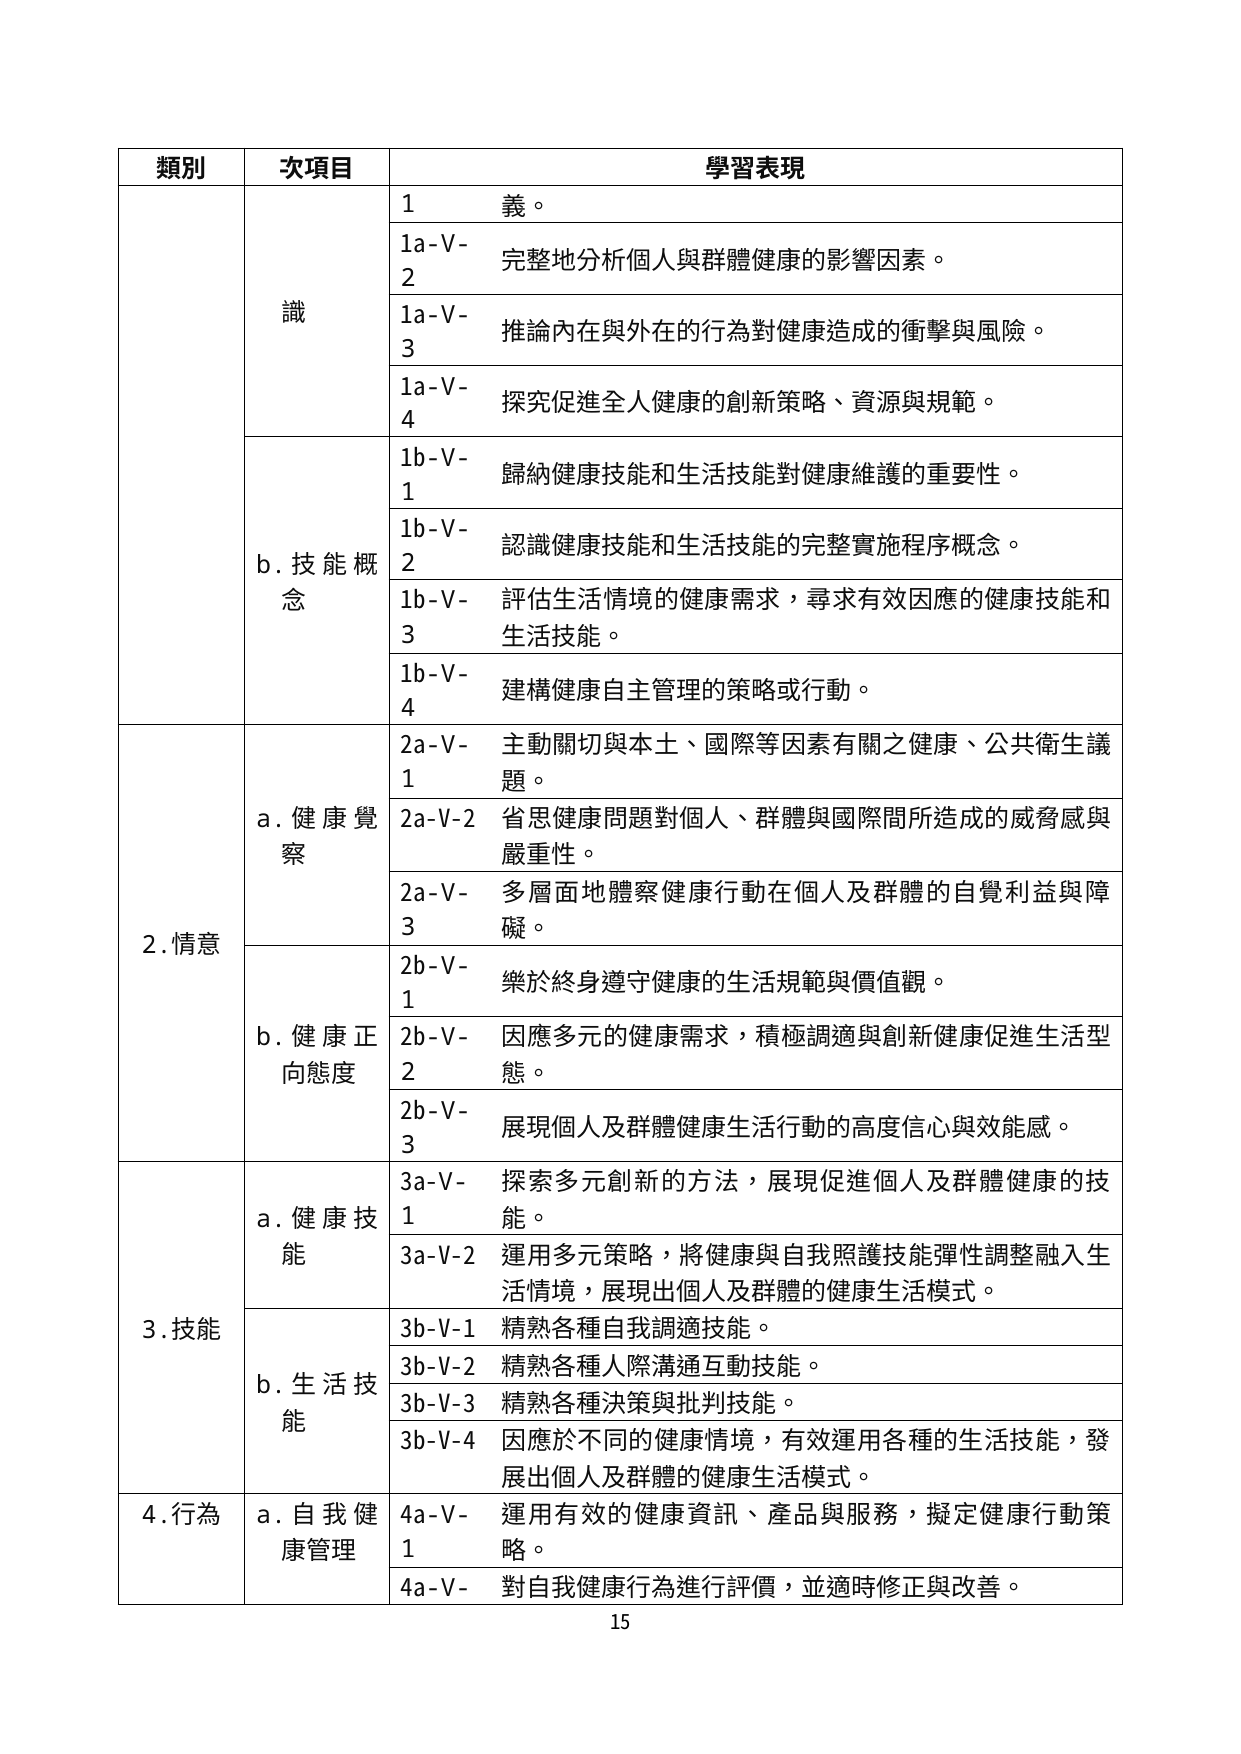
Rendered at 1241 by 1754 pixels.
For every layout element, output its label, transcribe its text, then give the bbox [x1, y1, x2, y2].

table_cell 3b-V-3 [390, 1384, 490, 1420]
table_cell 1b-V-4 [390, 654, 490, 724]
table_cell 樂於終身遵守健康的生活規範與價值觀。 [490, 946, 1122, 1016]
table_cell 推論內在與外在的行為對健康造成的衝擊與風險。 [490, 295, 1122, 365]
table_cell 1a-V-4 [390, 366, 490, 436]
table_header 學習表現 [390, 149, 1122, 185]
table_cell 省思健康問題對個人、群體與國際間所造成的威脅感與嚴重性。 [490, 799, 1122, 871]
table_header 類別 [119, 149, 244, 185]
table_cell 精熟各種自我調適技能。 [490, 1309, 1122, 1345]
table_cell 評估生活情境的健康需求，尋求有效因應的健康技能和生活技能。 [490, 580, 1122, 652]
table_cell 歸納健康技能和生活技能對健康維護的重要性。 [490, 437, 1122, 508]
table_cell 3a-V-1 [390, 1162, 490, 1234]
table_cell 2b-V-3 [390, 1090, 490, 1161]
table_cell 因應多元的健康需求，積極調適與創新健康促進生活型態。 [490, 1017, 1122, 1089]
table_cell 4a-V-1 [390, 1494, 490, 1567]
table_cell 1 [390, 186, 490, 222]
table_cell 2a-V-1 [390, 725, 490, 797]
table_cell 對自我健康行為進行評價，並適時修正與改善。 [490, 1568, 1122, 1604]
table_cell 3a-V-2 [390, 1235, 490, 1308]
table_cell 1b-V-3 [390, 580, 490, 652]
table_cell a.健康覺察 [245, 725, 389, 944]
table_cell 3b-V-1 [390, 1309, 490, 1345]
table_cell [119, 186, 244, 724]
table_header 次項目 [245, 149, 389, 185]
table_cell 精熟各種決策與批判技能。 [490, 1384, 1122, 1420]
table_cell 3b-V-2 [390, 1346, 490, 1382]
table_cell 運用多元策略，將健康與自我照護技能彈性調整融入生活情境，展現出個人及群體的健康生活模式。 [490, 1235, 1122, 1308]
table_cell 4a-V- [390, 1568, 490, 1604]
table_cell 完整地分析個人與群體健康的影響因素。 [490, 223, 1122, 293]
table_cell 運用有效的健康資訊、產品與服務，擬定健康行動策略。 [490, 1494, 1122, 1567]
table_cell 2.情意 [119, 725, 244, 1161]
table_cell 主動關切與本土、國際等因素有關之健康、公共衛生議題。 [490, 725, 1122, 797]
table_cell 探索多元創新的方法，展現促進個人及群體健康的技能。 [490, 1162, 1122, 1234]
table_cell 探究促進全人健康的創新策略、資源與規範。 [490, 366, 1122, 436]
table_cell 展現個人及群體健康生活行動的高度信心與效能感。 [490, 1090, 1122, 1161]
table_cell b.生活技能 [245, 1309, 389, 1493]
table_cell 2a-V-2 [390, 799, 490, 871]
table_cell 4.行為 [119, 1494, 244, 1604]
table_cell 建構健康自主管理的策略或行動。 [490, 654, 1122, 724]
table_cell 3.技能 [119, 1162, 244, 1493]
table_cell 義。 [490, 186, 1122, 222]
table_cell 3b-V-4 [390, 1421, 490, 1493]
table_cell 認識健康技能和生活技能的完整實施程序概念。 [490, 509, 1122, 579]
table_cell 2b-V-1 [390, 946, 490, 1016]
table_cell 2a-V-3 [390, 872, 490, 944]
table_cell b.技能概念 [245, 437, 389, 724]
table_cell 1b-V-1 [390, 437, 490, 508]
table_cell 多層面地體察健康行動在個人及群體的自覺利益與障礙。 [490, 872, 1122, 944]
table_cell 精熟各種人際溝通互動技能。 [490, 1346, 1122, 1382]
table_cell a.自我健康管理 [245, 1494, 389, 1604]
table_cell 識 [245, 186, 389, 436]
table_cell 1a-V-2 [390, 223, 490, 293]
table_cell 因應於不同的健康情境，有效運用各種的生活技能，發展出個人及群體的健康生活模式。 [490, 1421, 1122, 1493]
table_cell a.健康技能 [245, 1162, 389, 1308]
table_cell 2b-V-2 [390, 1017, 490, 1089]
table_cell 1b-V-2 [390, 509, 490, 579]
table_cell 1a-V-3 [390, 295, 490, 365]
table_cell b.健康正向態度 [245, 946, 389, 1161]
